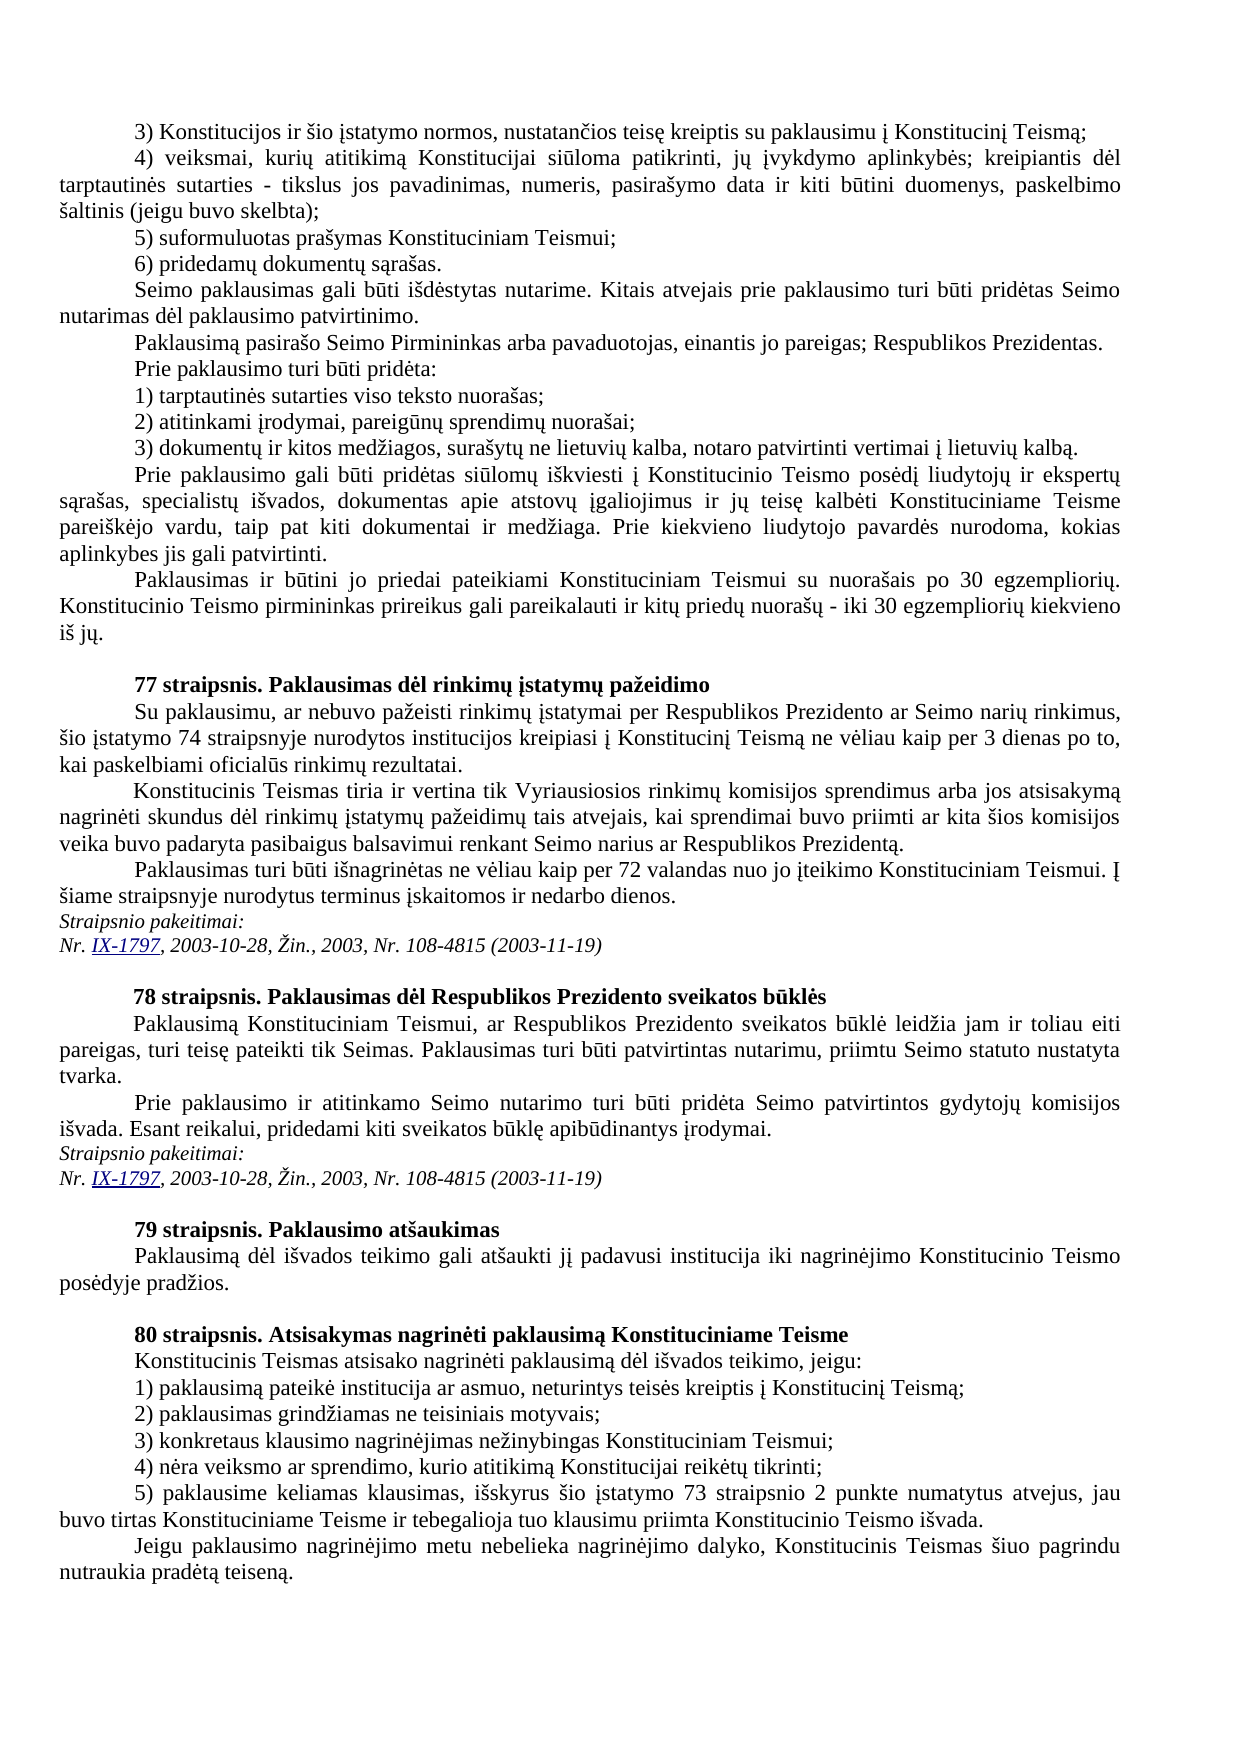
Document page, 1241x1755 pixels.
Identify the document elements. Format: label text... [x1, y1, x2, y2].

text 2) paklausimas grindžiamas ne teisiniais motyvais; [59, 1400, 1122, 1427]
text 3) dokumentų ir kitos medžiagos, surašytų ne lietuvių kalba, notaro patvirtinti vertimai į lietuvių kalbą. [59, 434, 1122, 461]
text Prie paklausimo ir atitinkamo Seimo nutarimo turi būti pridėta Seimo patvirtintos gydytojų komisijos išvada. Esant reikalui, pridedami kiti sveikatos būklę apibūdinantys įrodymai. [59, 1089, 1122, 1141]
text Paklausimą dėl išvados teikimo gali atšaukti jį padavusi institucija iki nagrinėjimo Konstitucinio Teismo posėdyje pradžios. [59, 1242, 1122, 1295]
text 5) suformuluotas prašymas Konstituciniam Teismui; [59, 223, 1122, 250]
text 78 straipsnis. Paklausimas dėl Respublikos Prezidento sveikatos būklės [59, 983, 1122, 1009]
text Nr. IX-1797, 2003-10-28, Žin., 2003, Nr. 108-4815 (2003-11-19) [59, 933, 1122, 957]
text Paklausimas ir būtini jo priedai pateikiami Konstituciniam Teismui su nuorašais po 30 egzempliorių. Konstitucinio Teismo pirmininkas prireikus gali pareikalauti ir kitų priedų nuorašų - iki 30 egzempliorių kiekvieno iš jų. [59, 566, 1122, 645]
text Nr. IX-1797, 2003-10-28, Žin., 2003, Nr. 108-4815 (2003-11-19) [59, 1165, 1122, 1189]
text Paklausimą pasirašo Seimo Pirmininkas arba pavaduotojas, einantis jo pareigas; Respublikos Prezidentas. [59, 329, 1122, 355]
text 79 straipsnis. Paklausimo atšaukimas [59, 1216, 1122, 1242]
text Konstitucinis Teismas tiria ir vertina tik Vyriausiosios rinkimų komisijos sprendimus arba jos atsisakymą nagrinėti skundus dėl rinkimų įstatymų pažeidimų tais atvejais, kai sprendimai buvo priimti ar kita šios komisijos veika buvo padaryta pasibaigus balsavimui renkant Seimo narius ar Respublikos Prezidentą. [59, 777, 1122, 856]
text 4) nėra veiksmo ar sprendimo, kurio atitikimą Konstitucijai reikėtų tikrinti; [59, 1453, 1122, 1479]
text Su paklausimu, ar nebuvo pažeisti rinkimų įstatymai per Respublikos Prezidento ar Seimo narių rinkimus, šio įstatymo 74 straipsnyje nurodytos institucijos kreipiasi į Konstitucinį Teismą ne vėliau kaip per 3 dienas po to, kai paskelbiami oficialūs rinkimų rezultatai. [59, 698, 1122, 777]
text Konstitucinis Teismas atsisako nagrinėti paklausimą dėl išvados teikimo, jeigu: [59, 1348, 1122, 1374]
text Straipsnio pakeitimai: [59, 909, 1122, 933]
text 1) paklausimą pateikė institucija ar asmuo, neturintys teisės kreiptis į Konstitucinį Teismą; [59, 1374, 1122, 1400]
text Jeigu paklausimo nagrinėjimo metu nebelieka nagrinėjimo dalyko, Konstitucinis Teismas šiuo pagrindu nutraukia pradėtą teiseną. [59, 1532, 1122, 1585]
text Prie paklausimo gali būti pridėtas siūlomų iškviesti į Konstitucinio Teismo posėdį liudytojų ir ekspertų sąrašas, specialistų išvados, dokumentas apie atstovų įgaliojimus ir jų teisę kalbėti Konstituciniame Teisme pareiškėjo vardu, taip pat kiti dokumentai ir medžiaga. Prie kiekvieno liudytojo pavardės nurodoma, kokias aplinkybes jis gali patvirtinti. [59, 461, 1122, 566]
text 3) Konstitucijos ir šio įstatymo normos, nustatančios teisę kreiptis su paklausimu į Konstitucinį Teismą; [59, 118, 1122, 144]
text Paklausimą Konstituciniam Teismui, ar Respublikos Prezidento sveikatos būklė leidžia jam ir toliau eiti pareigas, turi teisę pateikti tik Seimas. Paklausimas turi būti patvirtintas nutarimu, priimtu Seimo statuto nustatyta tvarka. [59, 1009, 1122, 1089]
text Prie paklausimo turi būti pridėta: [59, 355, 1122, 382]
text 77 straipsnis. Paklausimas dėl rinkimų įstatymų pažeidimo [59, 672, 1122, 698]
text 3) konkretaus klausimo nagrinėjimas nežinybingas Konstituciniam Teismui; [59, 1427, 1122, 1453]
text Seimo paklausimas gali būti išdėstytas nutarime. Kitais atvejais prie paklausimo turi būti pridėtas Seimo nutarimas dėl paklausimo patvirtinimo. [59, 276, 1122, 329]
text Paklausimas turi būti išnagrinėtas ne vėliau kaip per 72 valandas nuo jo įteikimo Konstituciniam Teismui. Į šiame straipsnyje nurodytus terminus įskaitomos ir nedarbo dienos. [59, 856, 1122, 909]
text 4) veiksmai, kurių atitikimą Konstitucijai siūloma patikrinti, jų įvykdymo aplinkybės; kreipiantis dėl tarptautinės sutarties - tikslus jos pavadinimas, numeris, pasirašymo data ir kiti būtini duomenys, paskelbimo šaltinis (jeigu buvo skelbta); [59, 144, 1122, 223]
text 5) paklausime keliamas klausimas, išskyrus šio įstatymo 73 straipsnio 2 punkte numatytus atvejus, jau buvo tirtas Konstituciniame Teisme ir tebegalioja tuo klausimu priimta Konstitucinio Teismo išvada. [59, 1479, 1122, 1532]
text 1) tarptautinės sutarties viso teksto nuorašas; [59, 382, 1122, 408]
text 6) pridedamų dokumentų sąrašas. [59, 250, 1122, 276]
text 2) atitinkami įrodymai, pareigūnų sprendimų nuorašai; [59, 408, 1122, 434]
text 80 straipsnis. Atsisakymas nagrinėti paklausimą Konstituciniame Teisme [59, 1321, 1122, 1348]
text Straipsnio pakeitimai: [59, 1141, 1122, 1165]
